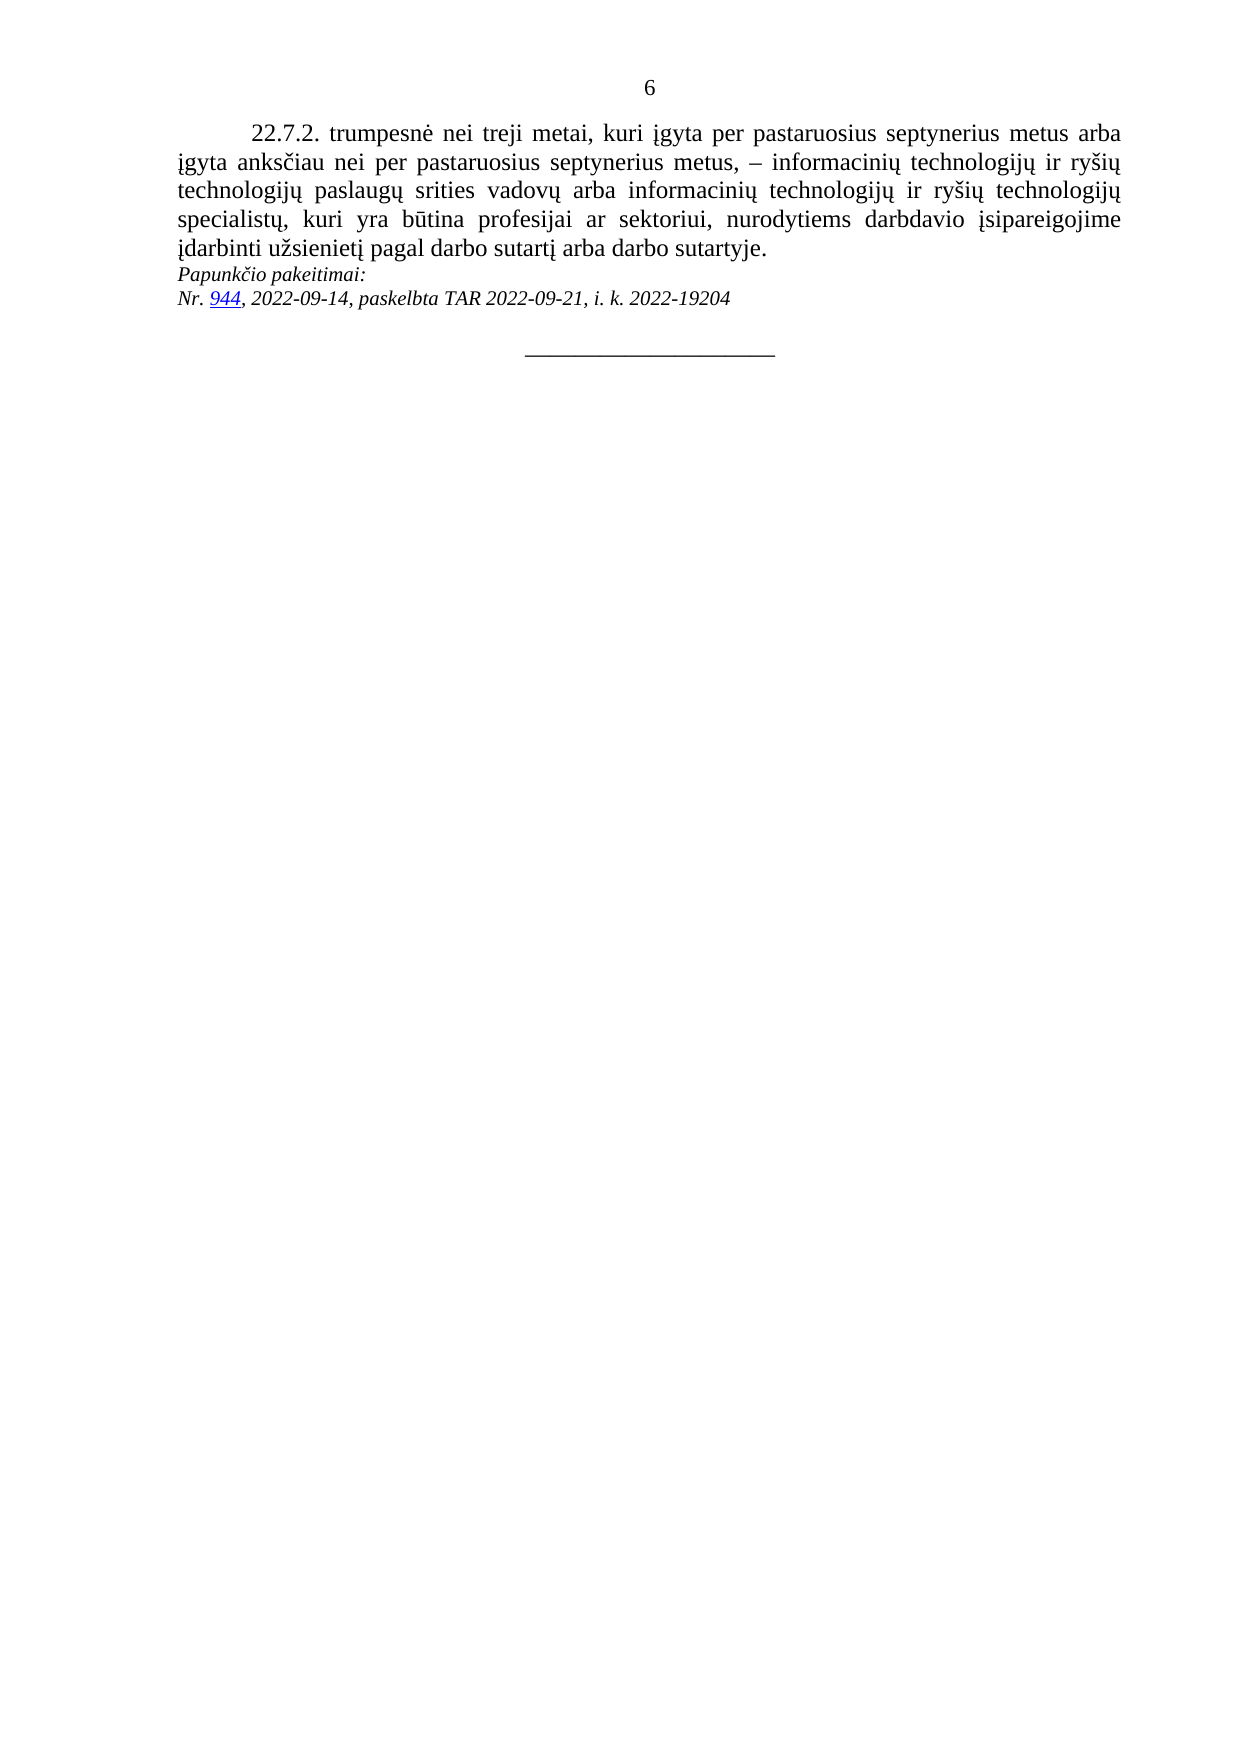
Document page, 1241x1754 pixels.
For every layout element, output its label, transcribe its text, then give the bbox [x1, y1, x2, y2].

text 22.7.2. trumpesnė nei treji metai, kuri įgyta per pastaruosius septynerius metus arba įgyta anksčiau nei per pastaruosius septynerius metus, – informacinių technologijų ir ryšių technologijų paslaugų srities vadovų arba informacinių technologijų ir ryšių technologijų specialistų, kuri yra būtina profesijai ar sektoriui, nurodytiems darbdavio įsipareigojime įdarbinti užsienietį pagal darbo sutartį arba darbo sutartyje. [177, 118, 1122, 262]
text Nr. 944, 2022-09-14, paskelbta TAR 2022-09-21, i. k. 2022-19204 [177, 286, 1122, 310]
text –––––––––––––––––––– [177, 339, 1122, 367]
text Papunkčio pakeitimai: [177, 262, 1122, 286]
